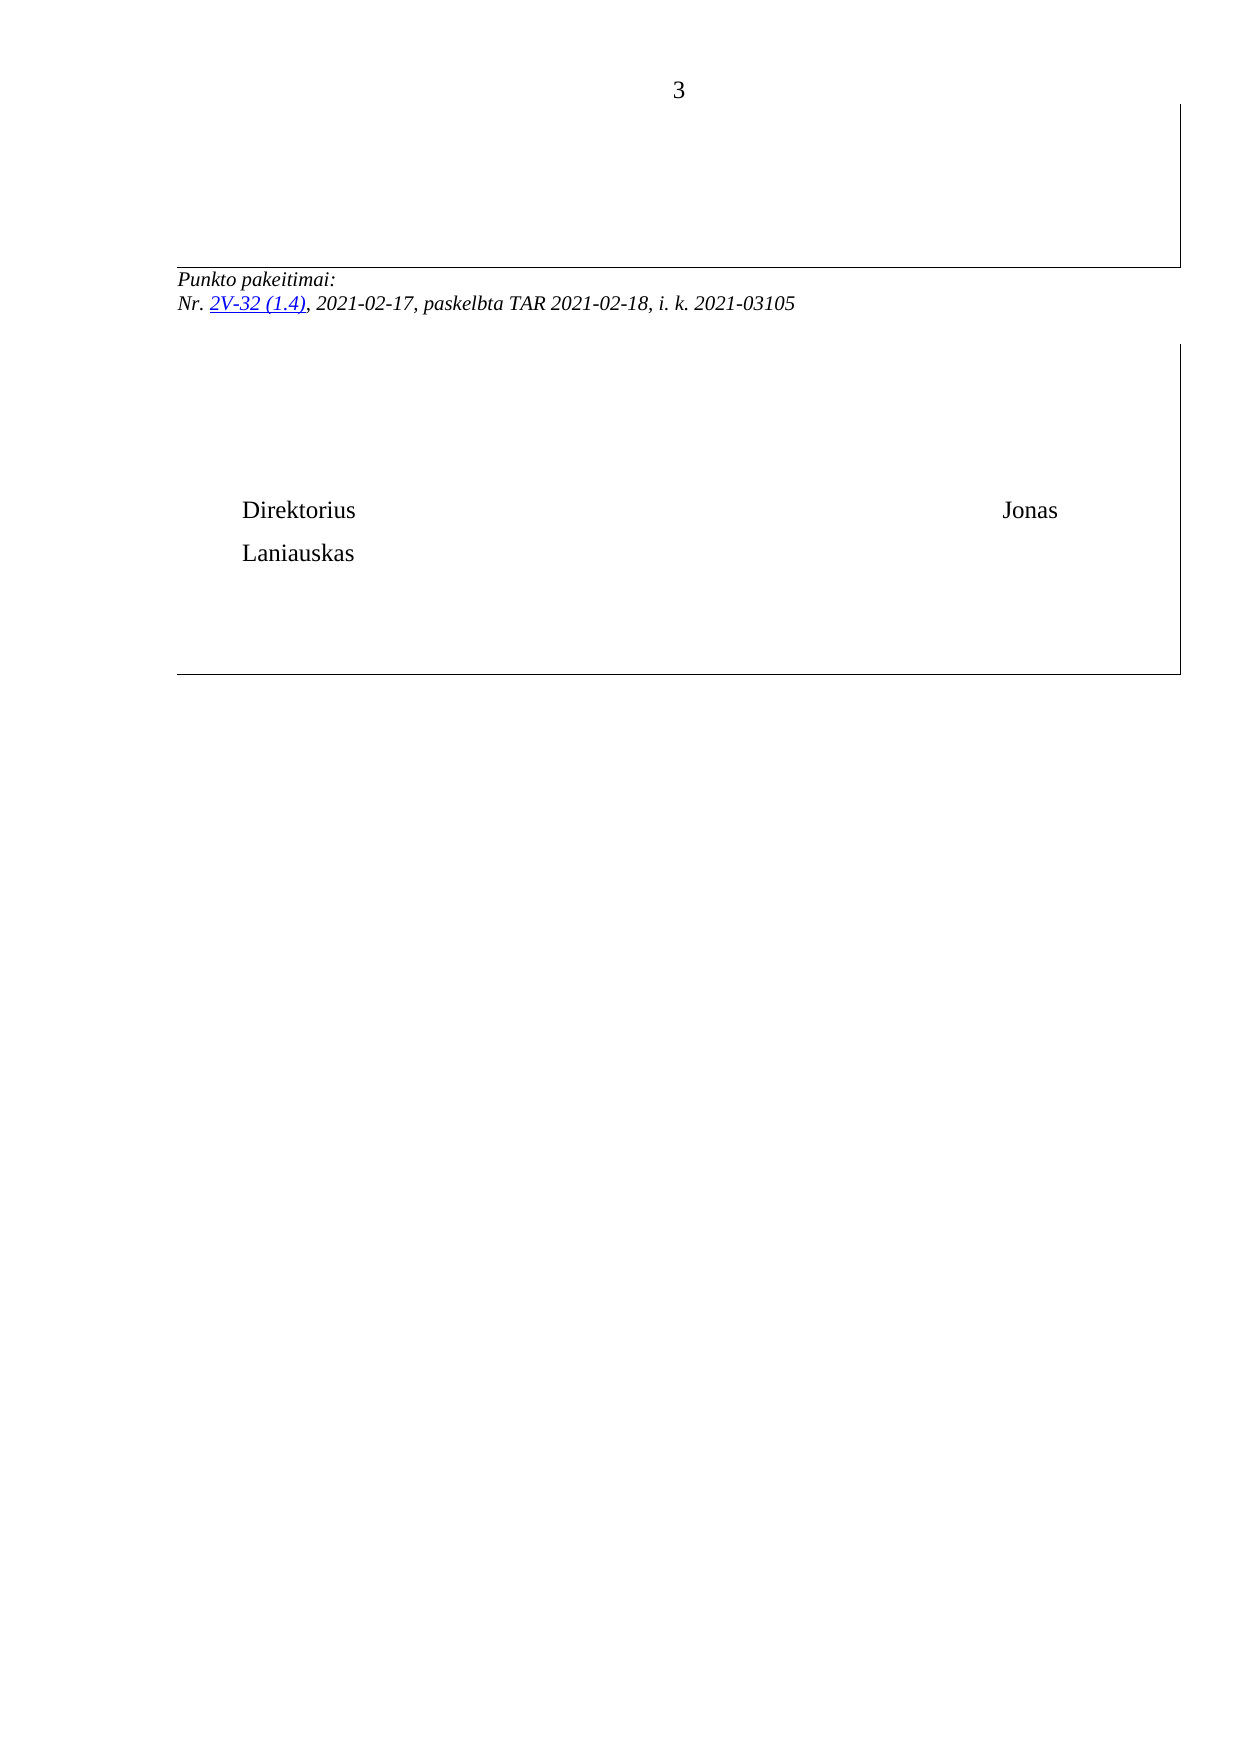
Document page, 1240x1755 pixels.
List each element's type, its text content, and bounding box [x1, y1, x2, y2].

text Direktorius Jonas Laniauskas [177, 430, 1181, 567]
text Punkto pakeitimai: [177, 267, 1181, 291]
text Nr. 2V-32 (1.4), 2021-02-17, paskelbta TAR 2021-02-18, i. k. 2021-03105 [177, 291, 1181, 315]
